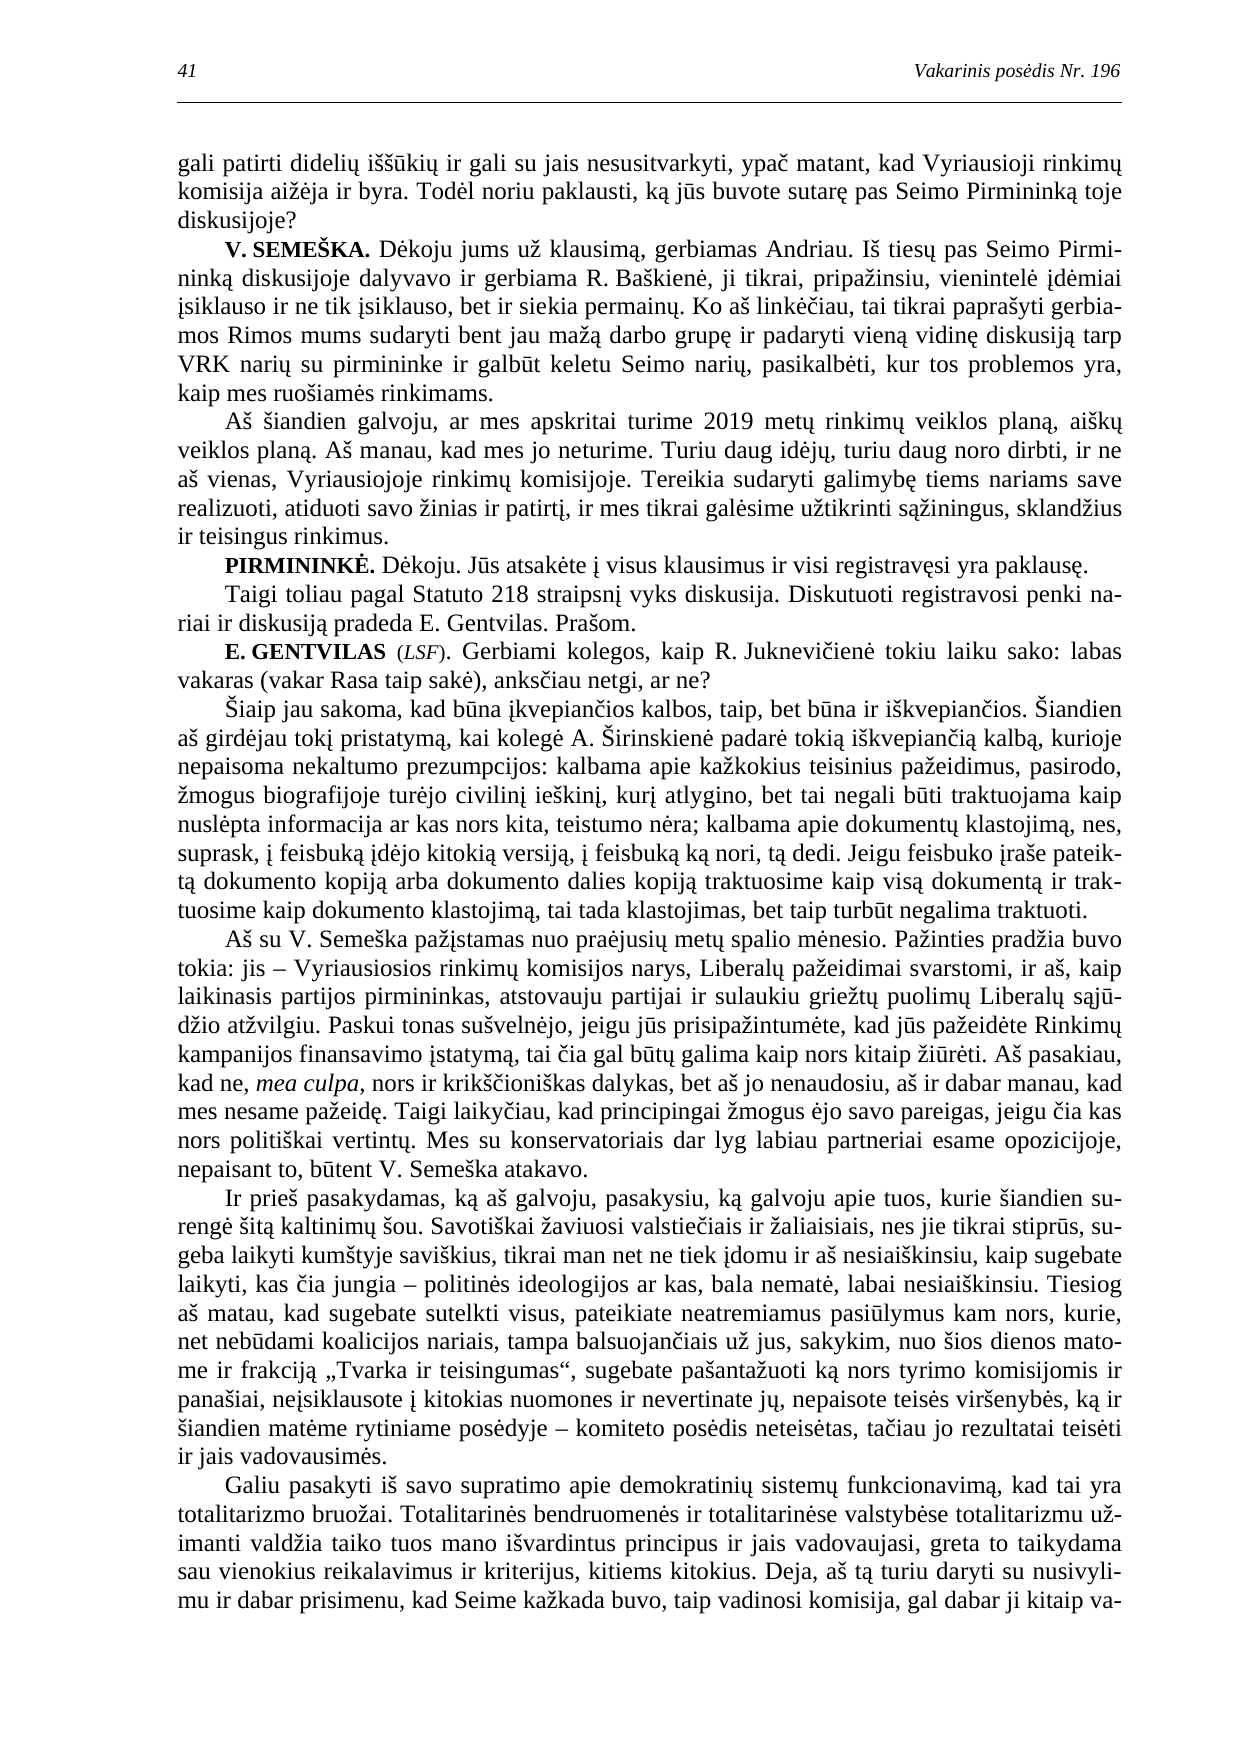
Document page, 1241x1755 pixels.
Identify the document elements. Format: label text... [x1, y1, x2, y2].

text Šiaip jau sa­ko­ma, kad bū­na įkve­pian­čios kal­bos, taip, bet bū­na ir iš­kve­pian­čios. Šian­dien aš gir­dė­jau to­kį pri­sta­ty­mą, kai ko­le­gė A. Ši­rins­kie­nė pa­da­rė to­kią iš­kve­pian­čią kal­bą, ku­rio­je ne­pai­so­ma ne­kal­tu­mo pre­zump­ci­jos: kal­ba­ma apie kaž­ko­kius tei­si­nius pa­žei­di­mus, pa­si­ro­do, žmo­gus biog­ra­fi­jo­je tu­rė­jo ci­vi­li­nį ieš­ki­nį, ku­rį at­ly­gi­no, bet tai ne­ga­li bū­ti trak­tuo­ja­ma kaip nu­slėp­ta in­for­ma­ci­ja ar kas nors ki­ta, teis­tu­mo nė­ra; kal­ba­ma apie do­ku­men­tų klas­to­ji­mą, nes, su­prask, į feis­bu­ką įdė­jo ki­to­kią ver­si­ją, į feis­bu­ką ką no­ri, tą de­di. Jei­gu feis­bu­ko įra­še pa­teik­tą do­ku­men­to ko­pi­ją ar­ba do­ku­men­to da­lies ko­pi­ją trak­tuo­si­me kaip vi­są do­ku­men­tą ir trak­tuo­si­me kaip do­ku­men­to klas­to­ji­mą, tai ta­da klas­to­ji­mas, bet taip tur­būt ne­ga­li­ma trak­tuo­ti. [177, 694, 1122, 924]
text E. GENTVILAS (LSF). Ger­bia­mi ko­le­gos, kaip R. Juk­ne­vi­čie­nė to­kiu lai­ku sa­ko: la­bas va­ka­ras (va­kar Ra­sa taip sa­kė), anks­čiau net­gi, ar ne? [177, 636, 1122, 694]
text PIRMININKĖ. Dė­ko­ju. Jūs at­sa­kė­te į vi­sus klau­si­mus ir vi­si re­gist­ra­vę­si yra pa­klau­sę. [177, 550, 1122, 579]
text Aš su V. Se­meš­ka pa­žįs­ta­mas nuo pra­ėju­sių me­tų spa­lio mė­ne­sio. Pa­žin­ties pra­džia bu­vo to­kia: jis – Vy­riau­sio­sios rin­ki­mų ko­mi­si­jos na­rys, Li­be­ra­lų pa­žei­di­mai svars­to­mi, ir aš, kaip lai­ki­na­sis par­ti­jos pir­mi­nin­kas, at­sto­vau­ju par­ti­jai ir su­lau­kiu griež­tų puo­li­mų Li­be­ra­lų są­jū­džio at­žvil­giu. Pas­kui to­nas su­švel­nė­jo, jei­gu jūs pri­si­pa­žin­tu­mė­te, kad jūs pa­žei­dė­te Rin­ki­mų kam­pa­ni­jos fi­nan­sa­vi­mo įsta­ty­mą, tai čia gal bū­tų ga­li­ma kaip nors ki­taip žiū­rė­ti. Aš pa­sa­kiau, kad ne, mea cul­pa, nors ir krikš­čio­niš­kas da­ly­kas, bet aš jo ne­nau­do­siu, aš ir da­bar ma­nau, kad mes ne­sa­me pa­žei­dę. Tai­gi lai­ky­čiau, kad prin­ci­pin­gai žmo­gus ėjo sa­vo pa­rei­gas, jei­gu čia kas nors po­li­tiš­kai ver­tin­tų. Mes su kon­ser­va­to­riais dar lyg la­biau part­ne­riai esa­me opo­zi­ci­jo­je, ne­pai­sant to, bū­tent V. Se­meš­ka ata­ka­vo. [177, 924, 1122, 1183]
text V. SEMEŠKA. Dė­ko­ju jums už klau­si­mą, ger­bia­mas An­driau. Iš tie­sų pas Sei­mo Pir­mi­nin­ką dis­ku­si­jo­je da­ly­va­vo ir ger­bia­ma R. Baš­kie­nė, ji tik­rai, pri­pa­žin­siu, vie­nin­te­lė įdė­miai įsi­klau­so ir ne tik įsi­klau­so, bet ir sie­kia per­mai­nų. Ko aš lin­kė­čiau, tai tik­rai pa­pra­šy­ti ger­bia­mos Ri­mos mums su­da­ry­ti bent jau ma­žą dar­bo gru­pę ir pa­da­ry­ti vie­ną vi­di­nę dis­ku­si­ją tarp VRK na­rių su pir­mi­nin­ke ir gal­būt ke­le­tu Sei­mo na­rių, pa­si­kal­bė­ti, kur tos pro­ble­mos yra, kaip mes ruo­šia­mės rin­ki­mams. [177, 234, 1122, 406]
text Ga­liu pa­sa­ky­ti iš sa­vo su­pra­ti­mo apie de­mo­kra­tinių sis­te­mų funk­cio­na­vi­mą, kad tai yra to­ta­li­ta­riz­mo bruo­žai. To­ta­li­ta­ri­nės ben­druo­me­nės ir to­ta­li­ta­ri­nė­se vals­ty­bė­se to­ta­li­ta­riz­mu už­iman­ti val­džia tai­ko tuos ma­no iš­var­din­tus prin­ci­pus ir jais va­do­vau­ja­si, gre­ta to tai­ky­da­ma sau vie­no­kius rei­ka­la­vi­mus ir kri­te­ri­jus, ki­tiems ki­to­kius. De­ja, aš tą tu­riu da­ry­ti su nu­si­vy­li­mu ir da­bar pri­si­me­nu, kad Sei­me kaž­ka­da bu­vo, taip va­di­no­si ko­mi­si­ja, gal da­bar ji ki­taip va­ [177, 1470, 1122, 1614]
text Aš šian­dien gal­vo­ju, ar mes ap­skri­tai tu­ri­me 2019 me­tų rin­ki­mų veik­los pla­ną, aiš­kų veik­los pla­ną. Aš ma­nau, kad mes jo ne­tu­ri­me. Tu­riu daug idė­jų, tu­riu daug no­ro dirb­ti, ir ne aš vie­nas, Vy­riau­sio­jo­je rin­ki­mų ko­mi­si­jo­je. Te­rei­kia su­da­ry­ti ga­li­my­bę tiems na­riams sa­ve re­a­li­zuo­ti, ati­duo­ti sa­vo ži­nias ir pa­tir­tį, ir mes tik­rai ga­lė­si­me už­tik­rin­ti są­ži­nin­gus, sklan­džius ir tei­sin­gus rin­ki­mus. [177, 406, 1122, 550]
text Ir prieš pa­sa­ky­da­mas, ką aš gal­vo­ju, pa­sa­ky­siu, ką gal­vo­ju apie tuos, ku­rie šian­dien su­ren­gė ši­tą kal­ti­ni­mų šou. Sa­vo­tiš­kai ža­viuo­si vals­tie­čiais ir ža­liai­siais, nes jie tik­rai stip­rūs, su­ge­ba lai­ky­ti kumš­ty­je sa­viš­kius, tik­rai man net ne tiek įdo­mu ir aš ne­si­aiš­kin­siu, kaip su­ge­ba­te lai­ky­ti, kas čia jun­gia – po­li­ti­nės ide­o­lo­gi­jos ar kas, ba­la ne­ma­tė, la­bai ne­si­aiš­kin­siu. Tie­siog aš ma­tau, kad su­ge­ba­te su­telk­ti vi­sus, pa­tei­kia­te ne­at­re­mia­mus pa­siū­ly­mus kam nors, ku­rie, net ne­bū­da­mi ko­a­li­ci­jos na­riais, tam­pa bal­suo­jan­čiais už jus, sa­ky­kim, nuo šios die­nos ma­to­me ir frak­ci­ją „Tvar­ka ir tei­sin­gu­mas“, su­ge­ba­te pa­šan­ta­žuo­ti ką nors ty­ri­mo ko­mi­si­jo­mis ir pa­na­šiai, ne­įsi­klau­so­te į ki­to­kias nuo­mo­nes ir ne­ver­ti­na­te jų, ne­pai­so­te tei­sės vir­še­ny­bės, ką ir šian­dien ma­tė­me ry­ti­nia­me po­sė­dy­je – ko­mi­te­to po­sė­dis ne­tei­sė­tas, ta­čiau jo re­zul­ta­tai tei­sė­ti ir jais va­do­vau­si­mės. [177, 1183, 1122, 1470]
text ga­li pa­tir­ti di­de­lių iš­šū­kių ir ga­li su jais nesu­si­tvar­ky­ti, ypač ma­tant, kad Vy­riau­sio­ji rin­ki­mų ko­mi­si­ja ai­žė­ja ir by­ra. To­dėl no­riu pa­klaus­ti, ką jūs bu­vo­te su­ta­rę pas Sei­mo Pir­mi­nin­ką to­je dis­ku­si­jo­je? [177, 148, 1122, 234]
text Tai­gi to­liau pa­gal Sta­tu­to 218 straips­nį vyks dis­ku­si­ja. Dis­ku­tuo­ti re­gist­ra­vo­si pen­ki na­riai ir dis­ku­si­ją pra­de­da E. Gent­vi­las. Pra­šom. [177, 579, 1122, 636]
